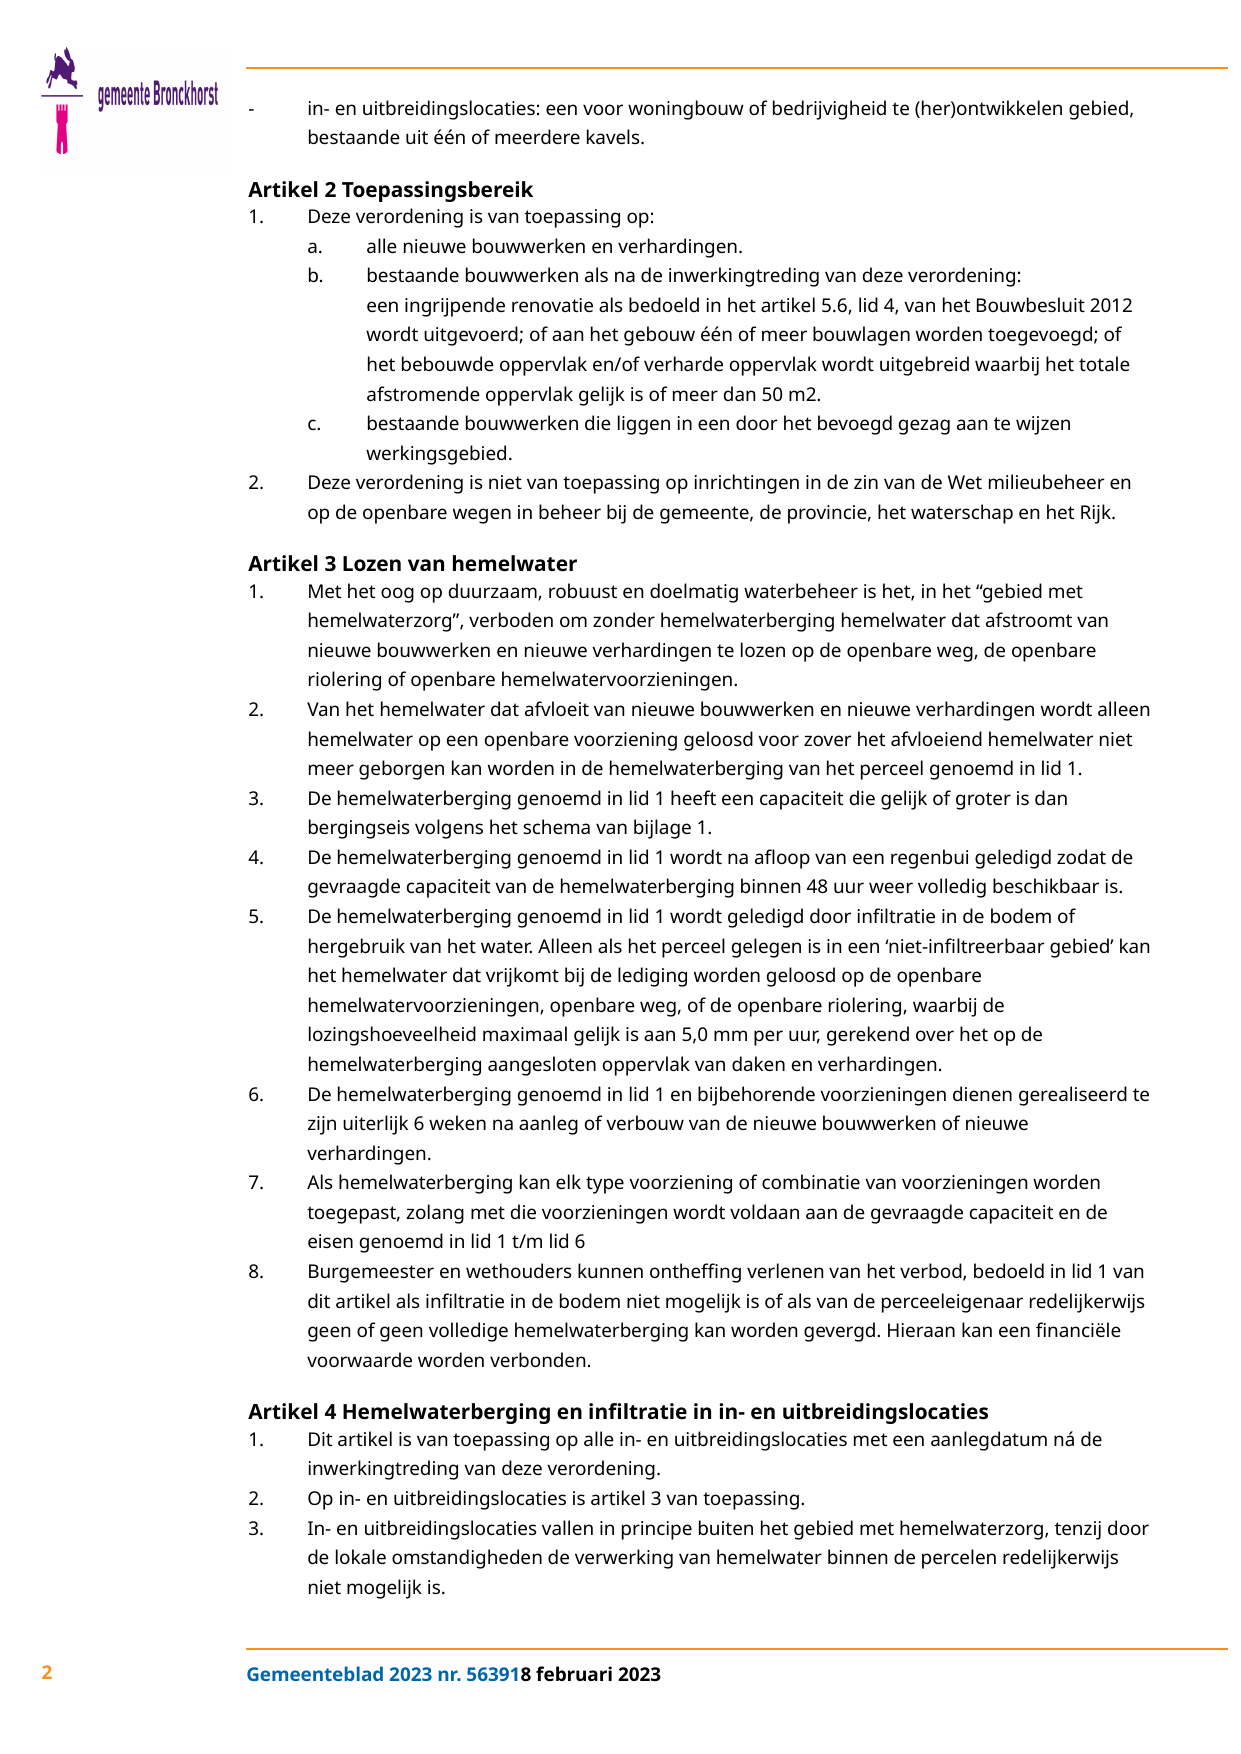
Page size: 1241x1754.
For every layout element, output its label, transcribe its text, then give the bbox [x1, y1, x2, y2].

list Burgemeester en wethouders kunnen ontheffing verlenen van het verbod, bedoeld in lid 1 van dit artikel als infiltratie in de bodem niet mogelijk is of als van de perceeleigenaar redelijkerwijs geen of geen volledige hemelwaterberging kan worden gevergd. Hieraan kan een financiële voorwaarde worden verbonden. [248, 1258, 1152, 1373]
list Op in- en uitbreidingslocaties is artikel 3 van toepassing. [248, 1485, 1152, 1511]
list De hemelwaterberging genoemd in lid 1 heeft een capaciteit die gelijk of groter is dan bergingseis volgens het schema van bijlage 1. [248, 785, 1152, 840]
list De hemelwaterberging genoemd in lid 1 wordt na afloop van een regenbui geledigd zodat de gevraagde capaciteit van de hemelwaterberging binnen 48 uur weer volledig beschikbaar is. [248, 844, 1152, 899]
list De hemelwaterberging genoemd in lid 1 wordt geledigd door infiltratie in de bodem of hergebruik van het water. Alleen als het perceel gelegen is in een ‘niet-infiltreerbaar gebied’ kan het hemelwater dat vrijkomt bij de lediging worden geloosd op de openbare hemelwatervoorzieningen, openbare weg, of de openbare riolering, waarbij de lozingshoeveelheid maximaal gelijk is aan 5,0 mm per uur, gerekend over het op de hemelwaterberging aangesloten oppervlak van daken en verhardingen. [248, 903, 1152, 1077]
text Artikel 2 Toepassingsbereik [248, 175, 1152, 203]
list Deze verordening is van toepassing op: [248, 203, 1152, 229]
list alle nieuwe bouwwerken en verhardingen. [307, 233, 1152, 258]
list in- en uitbreidingslocaties: een voor woningbouw of bedrijvigheid te (her)ontwikkelen gebied, bestaande uit één of meerdere kavels. [248, 95, 1152, 150]
list Van het hemelwater dat afvloeit van nieuwe bouwwerken en nieuwe verhardingen wordt alleen hemelwater op een openbare voorziening geloosd voor zover het afvloeiend hemelwater niet meer geborgen kan worden in de hemelwaterberging van het perceel genoemd in lid 1. [248, 696, 1152, 781]
list Deze verordening is niet van toepassing op inrichtingen in de zin van de Wet milieubeheer en op de openbare wegen in beheer bij de gemeente, de provincie, het waterschap en het Rijk. [248, 469, 1152, 525]
list Als hemelwaterberging kan elk type voorziening of combinatie van voorzieningen worden toegepast, zolang met die voorzieningen wordt voldaan aan de gevraagde capaciteit en de eisen genoemd in lid 1 t/m lid 6 [248, 1169, 1152, 1254]
list In- en uitbreidingslocaties vallen in principe buiten het gebied met hemelwaterzorg, tenzij door de lokale omstandigheden de verwerking van hemelwater binnen de percelen redelijkerwijs niet mogelijk is. [248, 1515, 1152, 1599]
picture [41, 47, 231, 172]
text Artikel 4 Hemelwaterberging en infiltratie in in- en uitbreidingslocaties [248, 1397, 1152, 1426]
list Dit artikel is van toepassing op alle in- en uitbreidingslocaties met een aanlegdatum ná de inwerkingtreding van deze verordening. [248, 1426, 1152, 1481]
list bestaande bouwwerken die liggen in een door het bevoegd gezag aan te wijzen werkingsgebied. [307, 410, 1152, 466]
list bestaande bouwwerken als na de inwerkingtreding van deze verordening: [307, 262, 1152, 288]
text Artikel 3 Lozen van hemelwater [248, 549, 1152, 578]
list een ingrijpende renovatie als bedoeld in het artikel 5.6, lid 4, van het Bouwbesluit 2012 wordt uitgevoerd; of aan het gebouw één of meer bouwlagen worden toegevoegd; of het bebouwde oppervlak en/of verharde oppervlak wordt uitgebreid waarbij het totale afstromende oppervlak gelijk is of meer dan 50 m2. [307, 292, 1152, 406]
list Met het oog op duurzaam, robuust en doelmatig waterbeheer is het, in het “gebied met hemelwaterzorg”, verboden om zonder hemelwaterberging hemelwater dat afstroomt van nieuwe bouwwerken en nieuwe verhardingen te lozen op de openbare weg, de openbare riolering of openbare hemelwatervoorzieningen. [248, 578, 1152, 692]
list De hemelwaterberging genoemd in lid 1 en bijbehorende voorzieningen dienen gerealiseerd te zijn uiterlijk 6 weken na aanleg of verbouw van de nieuwe bouwwerken of nieuwe verhardingen. [248, 1081, 1152, 1166]
